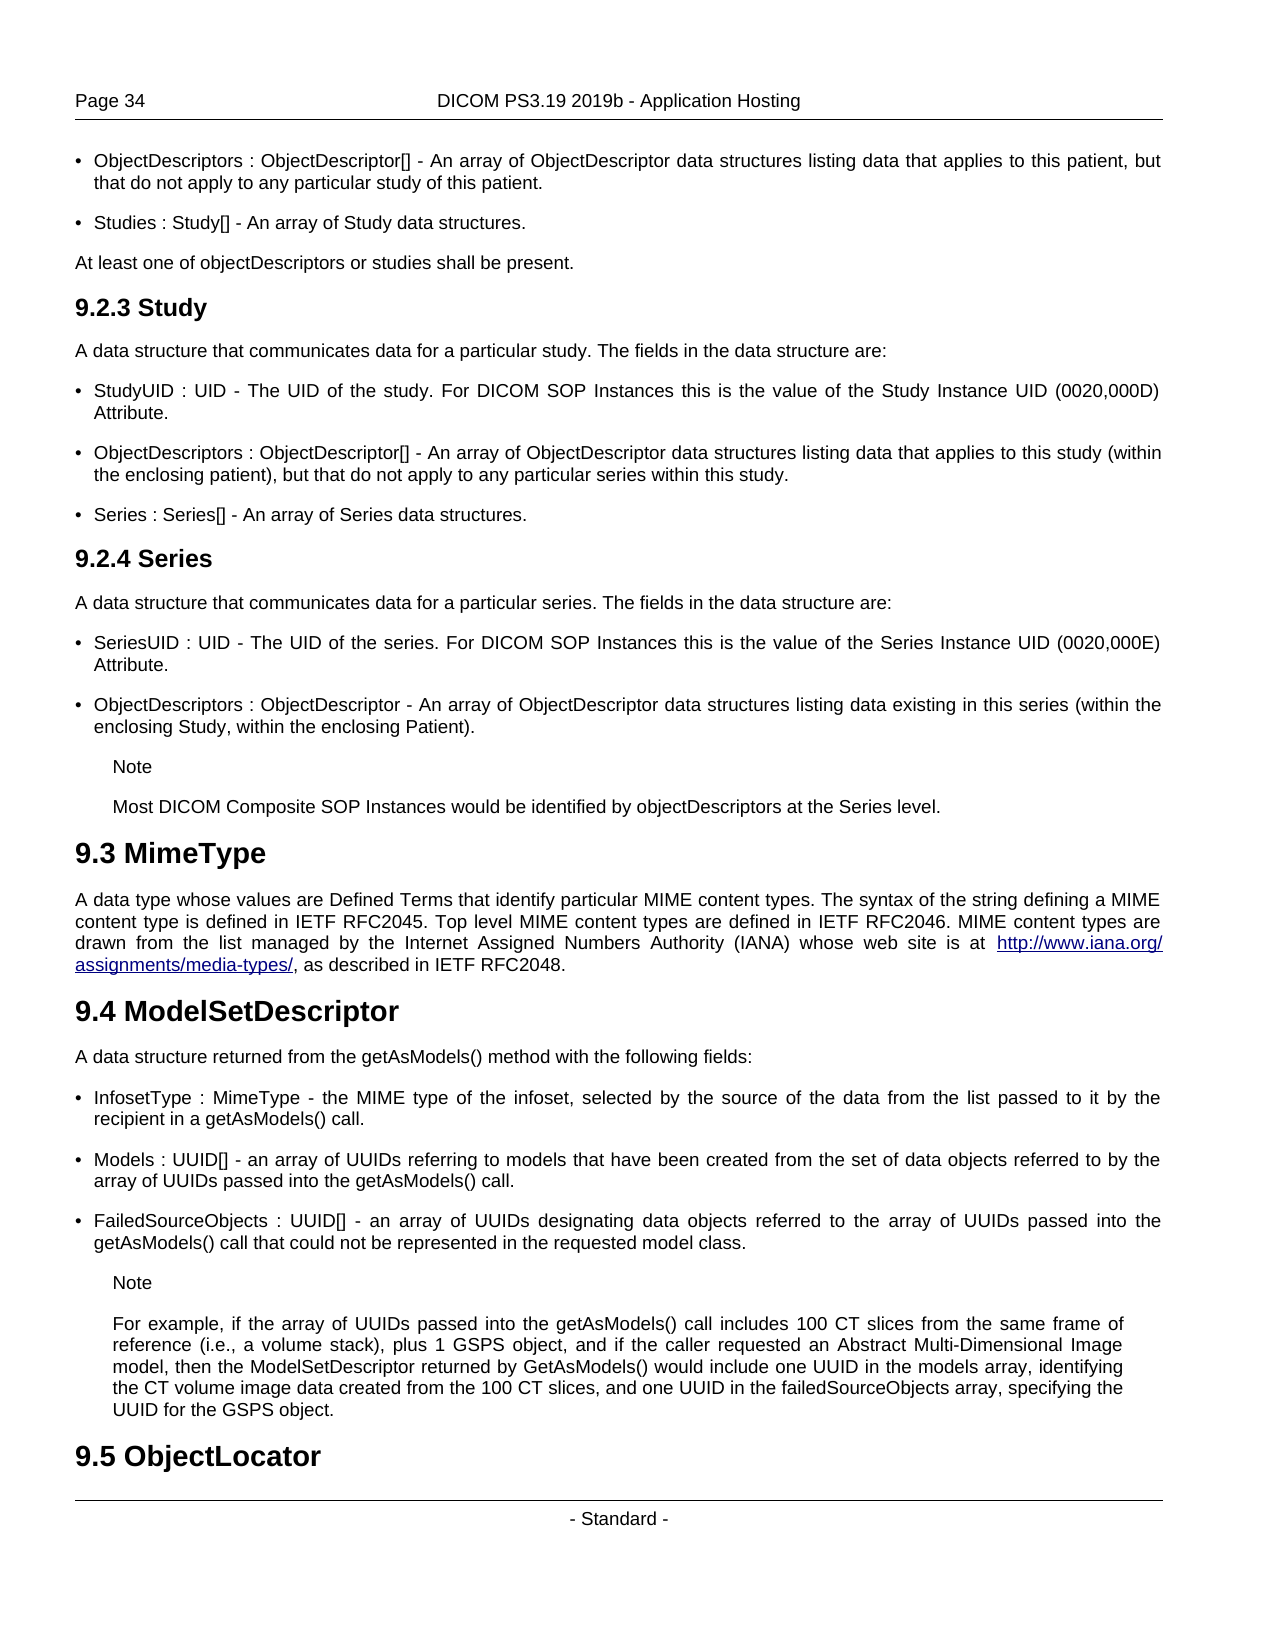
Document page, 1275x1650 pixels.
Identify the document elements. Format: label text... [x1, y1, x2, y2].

text 9.2.4 Series [75, 544, 1162, 573]
text • SeriesUID : UID - The UID of the series. For DICOM SOP Instances this is the value of the Series Instance UID (0020,000E) Attribute. [75, 632, 1162, 675]
text • Models : UUID[] - an array of UUIDs referring to models that have been created from the set of data objects referred to by the array of UUIDs passed into the getAsModels() call. [75, 1148, 1162, 1191]
text • ObjectDescriptors : ObjectDescriptor[] - An array of ObjectDescriptor data structures listing data that applies to this study (within the enclosing patient), but that do not apply to any particular series within this study. [75, 442, 1162, 485]
text For example, if the array of UUIDs passed into the getAsModels() call includes 100 CT slices from the same frame of reference (i.e., a volume stack), plus 1 GSPS object, and if the caller requested an Abstract Multi-Dimensional Image model, then the ModelSetDescriptor returned by GetAsModels() would include one UUID in the models array, identifying the CT volume image data created from the 100 CT slices, and one UUID in the failedSourceObjects array, specifying the UUID for the GSPS object. [112, 1312, 1125, 1420]
text A data structure returned from the getAsModels() method with the following fields: [75, 1046, 1162, 1068]
text • FailedSourceObjects : UUID[] - an array of UUIDs designating data objects referred to the array of UUIDs passed into the getAsModels() call that could not be represented in the requested model class. [75, 1210, 1162, 1253]
text • Series : Series[] - An array of Series data structures. [75, 504, 1162, 526]
text Note [112, 1272, 1125, 1294]
text A data structure that communicates data for a particular series. The fields in the data structure are: [75, 592, 1162, 613]
text At least one of objectDescriptors or studies shall be present. [75, 252, 1162, 274]
text A data structure that communicates data for a particular study. The fields in the data structure are: [75, 340, 1162, 362]
text • ObjectDescriptors : ObjectDescriptor - An array of ObjectDescriptor data structures listing data existing in this series (within the enclosing Study, within the enclosing Patient). [75, 694, 1162, 737]
text 9.2.3 Study [75, 292, 1162, 321]
text A data type whose values are Defined Terms that identify particular MIME content types. The syntax of the string defining a MIME content type is defined in IETF RFC2045. Top level MIME content types are defined in IETF RFC2046. MIME content types are drawn from the list managed by the Internet Assigned Numbers Authority (IANA) whose web site is at http://​www.iana.org/​assignments/​media-types/, as described in IETF RFC2048. [75, 889, 1162, 975]
text • InfosetType : MimeType - the MIME type of the infoset, selected by the source of the data from the list passed to it by the recipient in a getAsModels() call. [75, 1086, 1162, 1129]
text 9.4 ModelSetDescriptor [75, 994, 1162, 1027]
text Note [112, 756, 1125, 777]
text • Studies : Study[] - An array of Study data structures. [75, 212, 1162, 233]
text • ObjectDescriptors : ObjectDescriptor[] - An array of ObjectDescriptor data structures listing data that applies to this patient, but that do not apply to any particular study of this patient. [75, 150, 1162, 193]
text 9.3 MimeType [75, 837, 1162, 870]
text • StudyUID : UID - The UID of the study. For DICOM SOP Instances this is the value of the Study Instance UID (0020,000D) Attribute. [75, 380, 1162, 423]
text Most DICOM Composite SOP Instances would be identified by objectDescriptors at the Series level. [112, 796, 1125, 818]
text 9.5 ObjectLocator [75, 1439, 1162, 1472]
